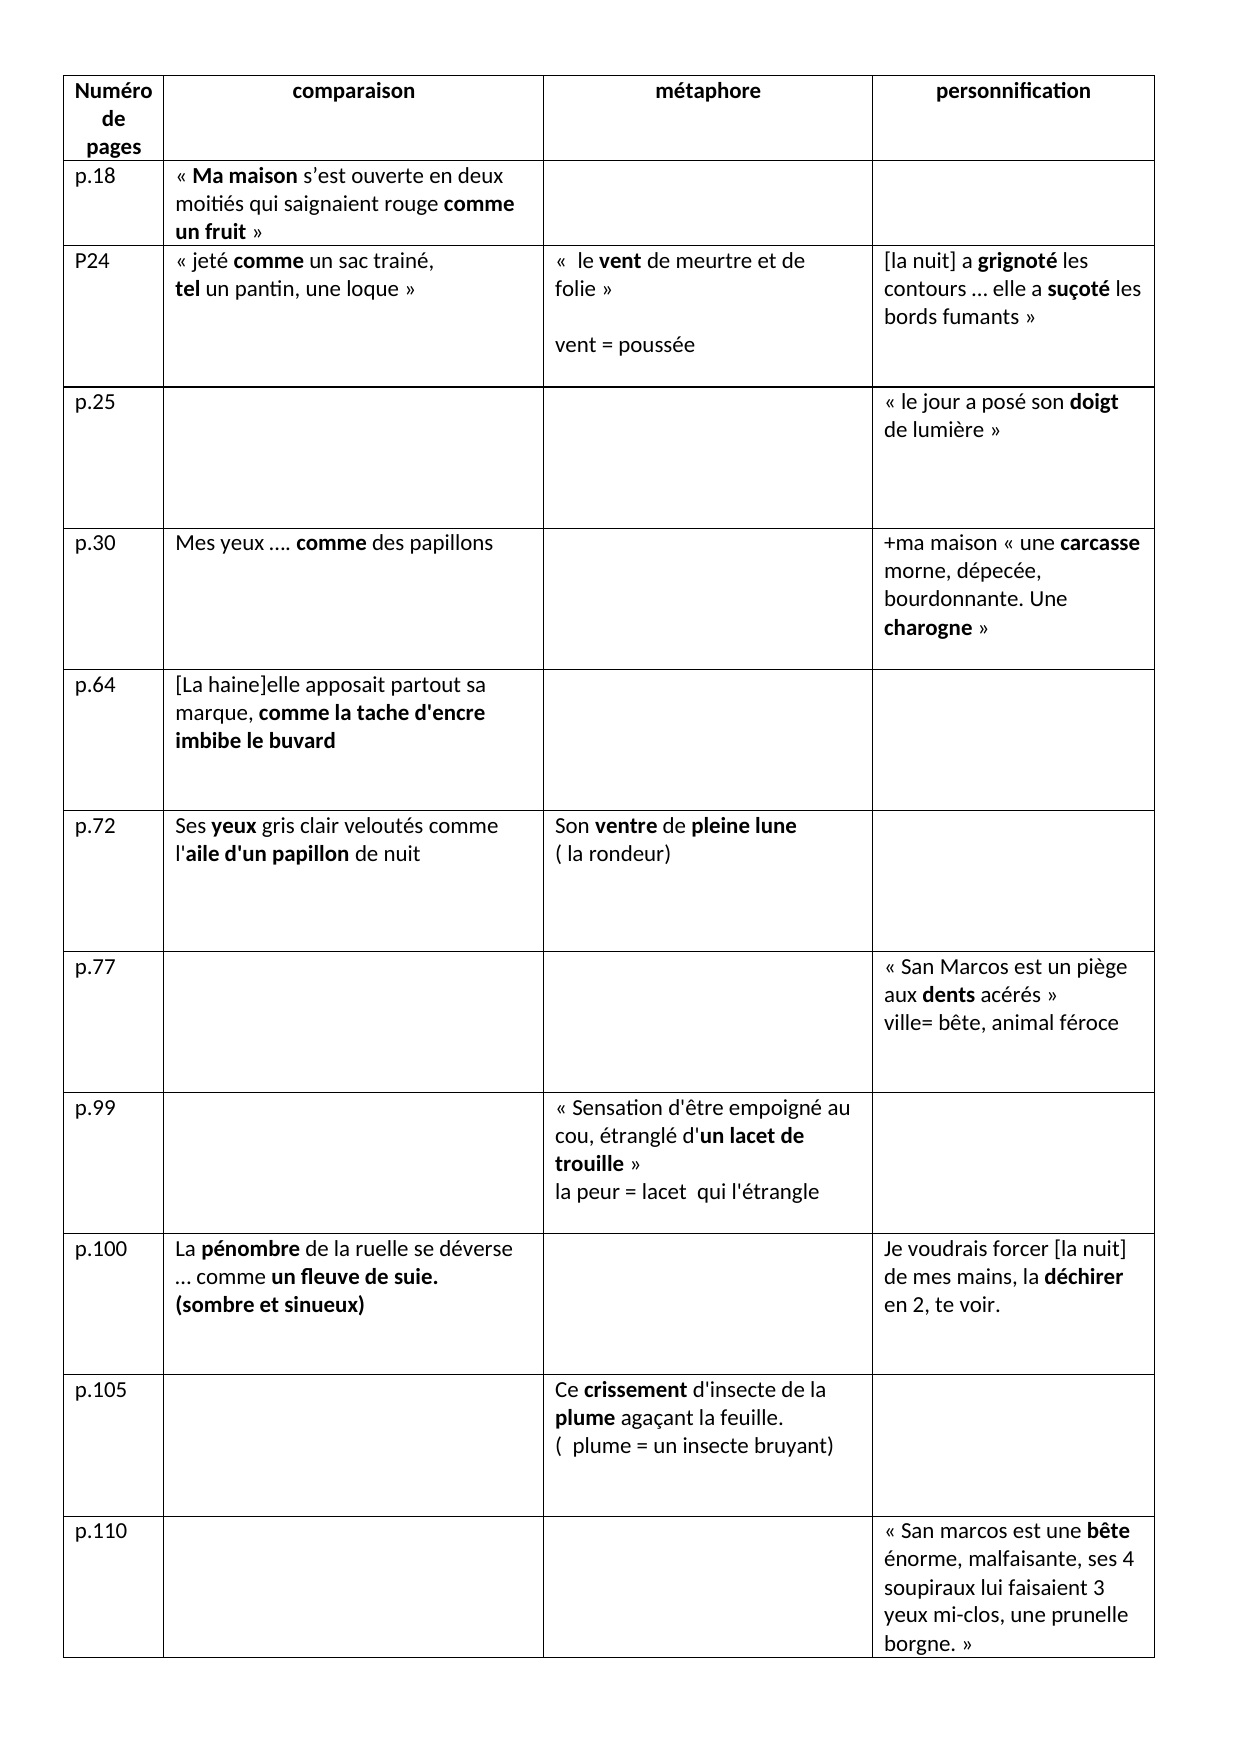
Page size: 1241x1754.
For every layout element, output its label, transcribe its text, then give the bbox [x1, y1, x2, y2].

table_cell [873, 670, 1154, 810]
table_cell [544, 388, 872, 527]
table_header Numéro de pages [64, 76, 163, 160]
table_cell p.105 [64, 1375, 163, 1516]
table_cell p.110 [64, 1517, 163, 1657]
table_cell [873, 161, 1154, 245]
table_cell « le jour a posé son doigt de lumière » [873, 388, 1154, 527]
table_cell « San marcos est une bête énorme, malfaisante, ses 4 soupiraux lui faisaient 3 yeux mi-clos, une prunelle borgne. » [873, 1517, 1154, 1657]
table_cell La pénombre de la ruelle se déverse … comme un fleuve de suie. (sombre et sinueux) [164, 1234, 543, 1374]
table_cell [la nuit] a grignoté les contours … elle a suçoté les bords fumants » [873, 246, 1154, 386]
table_cell Je voudrais forcer [la nuit] de mes mains, la déchirer en 2, te voir. [873, 1234, 1154, 1374]
table_cell p.18 [64, 161, 163, 245]
table_cell [544, 1234, 872, 1374]
table_cell Mes yeux …. comme des papillons [164, 529, 543, 669]
table_cell « jeté comme un sac trainé, tel un pantin, une loque » [164, 246, 543, 386]
table_header comparaison [164, 76, 543, 160]
table_header métaphore [544, 76, 872, 160]
table_cell p.30 [64, 529, 163, 669]
table_cell p.100 [64, 1234, 163, 1374]
table_cell [164, 388, 543, 527]
table_cell [544, 952, 872, 1092]
table_cell [La haine]elle apposait partout sa marque, comme la tache d'encre imbibe le buvard [164, 670, 543, 810]
table_cell [544, 529, 872, 669]
table_cell [544, 670, 872, 810]
table_cell [164, 1375, 543, 1516]
table_cell [544, 1517, 872, 1657]
table_cell [873, 1375, 1154, 1516]
table_cell p.64 [64, 670, 163, 810]
table_cell Ce crissement d'insecte de la plume agaçant la feuille. ( plume = un insecte bruyant) [544, 1375, 872, 1516]
table_header personnification [873, 76, 1154, 160]
table_cell [164, 1093, 543, 1233]
table_cell p.72 [64, 811, 163, 951]
table_cell p.25 [64, 388, 163, 527]
table_cell +ma maison « une carcasse morne, dépecée, bourdonnante. Une charogne » [873, 529, 1154, 669]
table_cell [164, 952, 543, 1092]
table_cell [544, 161, 872, 245]
table_cell « Ma maison s’est ouverte en deux moitiés qui saignaient rouge comme un fruit » [164, 161, 543, 245]
table_cell p.77 [64, 952, 163, 1092]
table_cell [873, 811, 1154, 951]
table_cell [873, 1093, 1154, 1233]
table_cell Ses yeux gris clair veloutés comme l'aile d'un papillon de nuit [164, 811, 543, 951]
table_cell « le vent de meurtre et de folie » vent = poussée [544, 246, 872, 386]
table_cell [164, 1517, 543, 1657]
table_cell « San Marcos est un piège aux dents acérés » ville= bête, animal féroce [873, 952, 1154, 1092]
table_cell « Sensation d'être empoigné au cou, étranglé d'un lacet de trouille » la peur = lacet qui l'étrangle [544, 1093, 872, 1233]
table_cell p.99 [64, 1093, 163, 1233]
table_cell Son ventre de pleine lune ( la rondeur) [544, 811, 872, 951]
table_cell P24 [64, 246, 163, 386]
